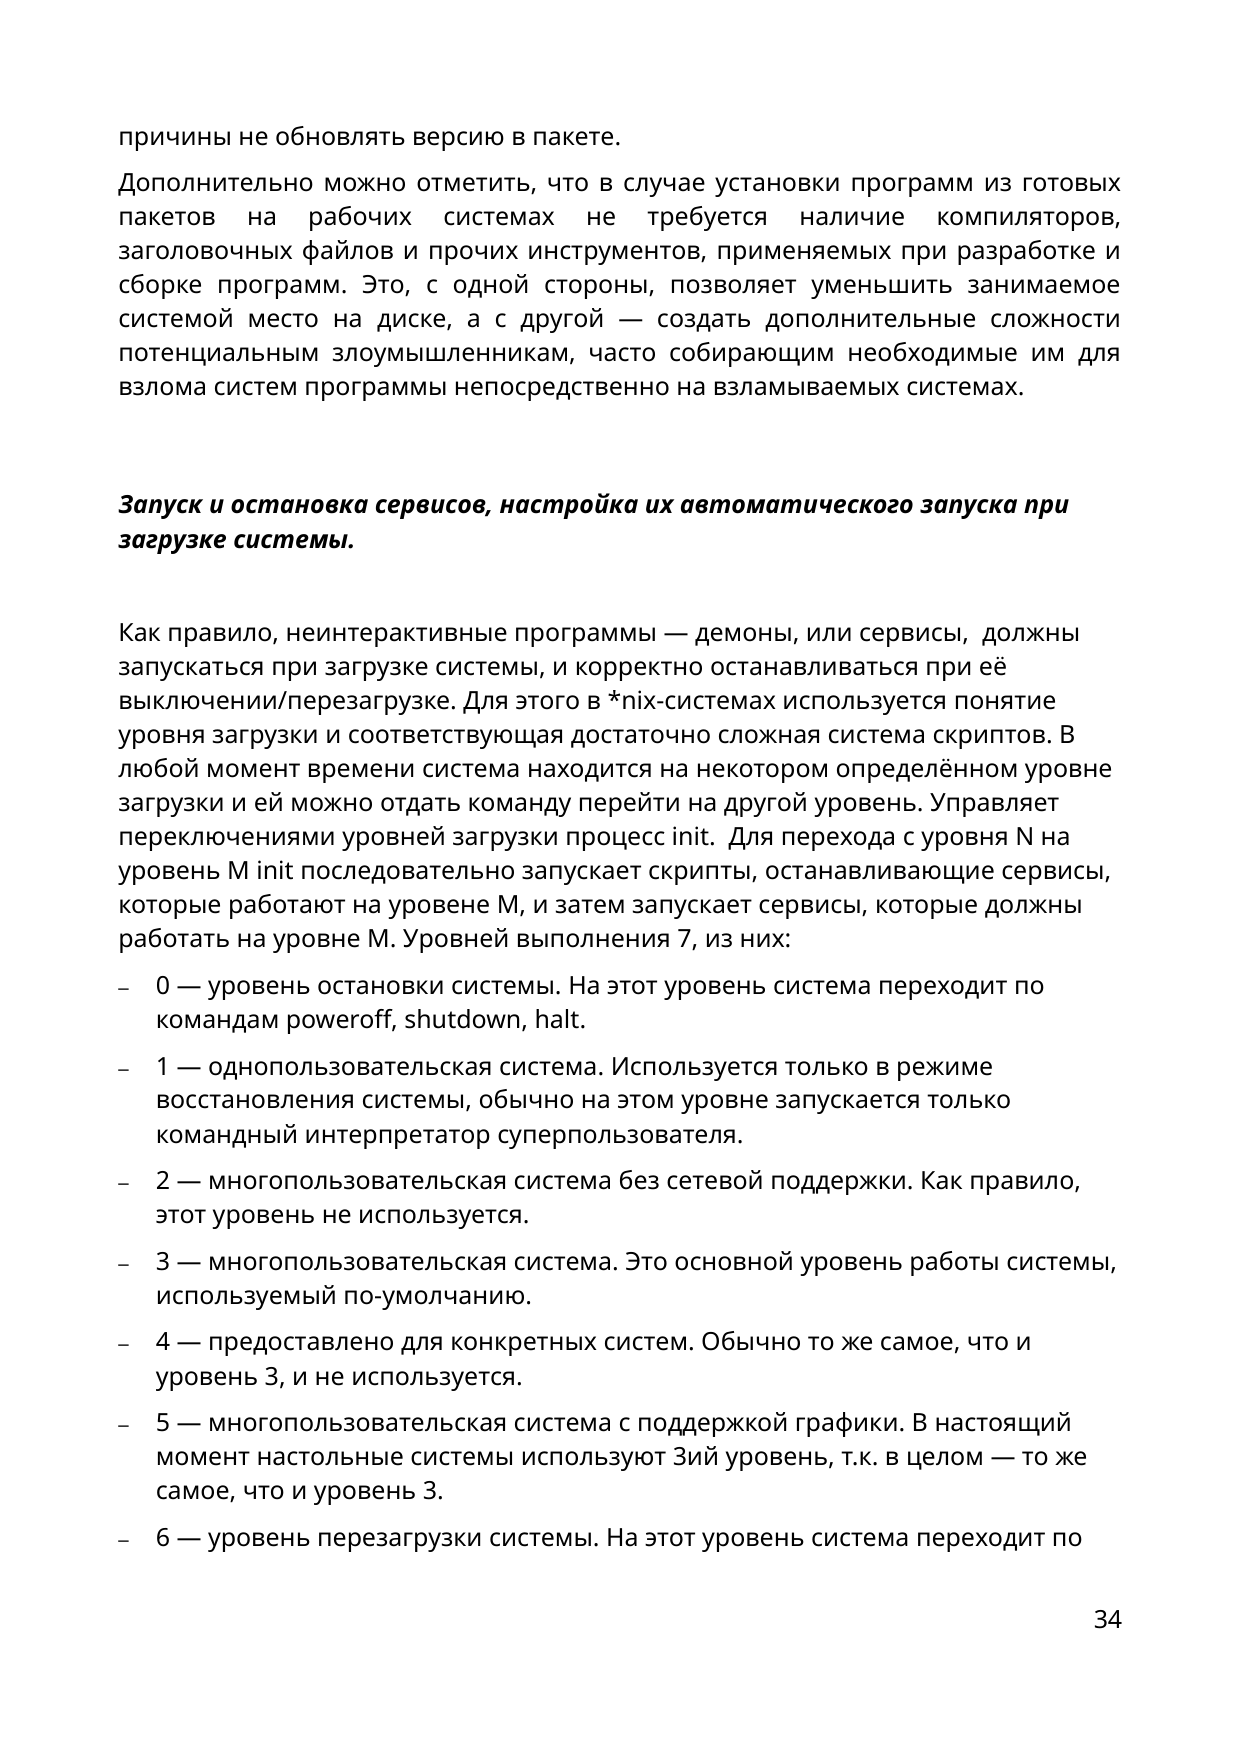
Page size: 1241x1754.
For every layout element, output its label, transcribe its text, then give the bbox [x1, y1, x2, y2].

list 3 — многопользовательская система. Это основной уровень работы системы, используемый по-умолчанию. [118, 1243, 1122, 1312]
list 2 — многопользовательская система без сетевой поддержки. Как правило, этот уровень не используется. [118, 1163, 1122, 1231]
list 6 — уровень перезагрузки системы. На этот уровень система переходит по [118, 1519, 1122, 1553]
list 5 — многопользовательская система с поддержкой графики. В настоящий момент настольные системы используют 3ий уровень, т.к. в целом — то же самое, что и уровень 3. [118, 1405, 1122, 1507]
list 1 — однопользовательская система. Используется только в режиме восстановления системы, обычно на этом уровне запускается только командный интерпретатор суперпользователя. [118, 1048, 1122, 1150]
text Дополнительно можно отметить, что в случае установки программ из готовых пакетов на рабочих системах не требуется наличие компиляторов, заголовочных файлов и прочих инструментов, применяемых при разработке и сборке программ. Это, с одной стороны, позволяет уменьшить занимаемое системой место на диске, а с другой — создать дополнительные сложности потенциальным злоумышленникам, часто собирающим необходимые им для взлома систем программы непосредственно на взламываемых системах. [118, 165, 1122, 403]
subtitle Запуск и остановка сервисов, настройка их автоматического запуска при загрузке системы. [118, 487, 1122, 555]
text причины не обновлять версию в пакете. [118, 118, 1122, 152]
list 0 — уровень остановки системы. На этот уровень система переходит по командам poweroff, shutdown, halt. [118, 967, 1122, 1036]
text Как правило, неинтерактивные программы — демоны, или сервисы, должны запускаться при загрузке системы, и корректно останавливаться при её выключении/перезагрузке. Для этого в *nix-системах используется понятие уровня загрузки и соответствующая достаточно сложная система скриптов. В любой момент времени система находится на некотором определённом уровне загрузки и ей можно отдать команду перейти на другой уровень. Управляет переключениями уровней загрузки процесс init. Для перехода с уровня N на уровень M init последовательно запускает скрипты, останавливающие сервисы, которые работают на уровене M, и затем запускает сервисы, которые должны работать на уровне M. Уровней выполнения 7, из них: [118, 614, 1122, 955]
list 4 — предоставлено для конкретных систем. Обычно то же самое, что и уровень 3, и не используется. [118, 1324, 1122, 1392]
